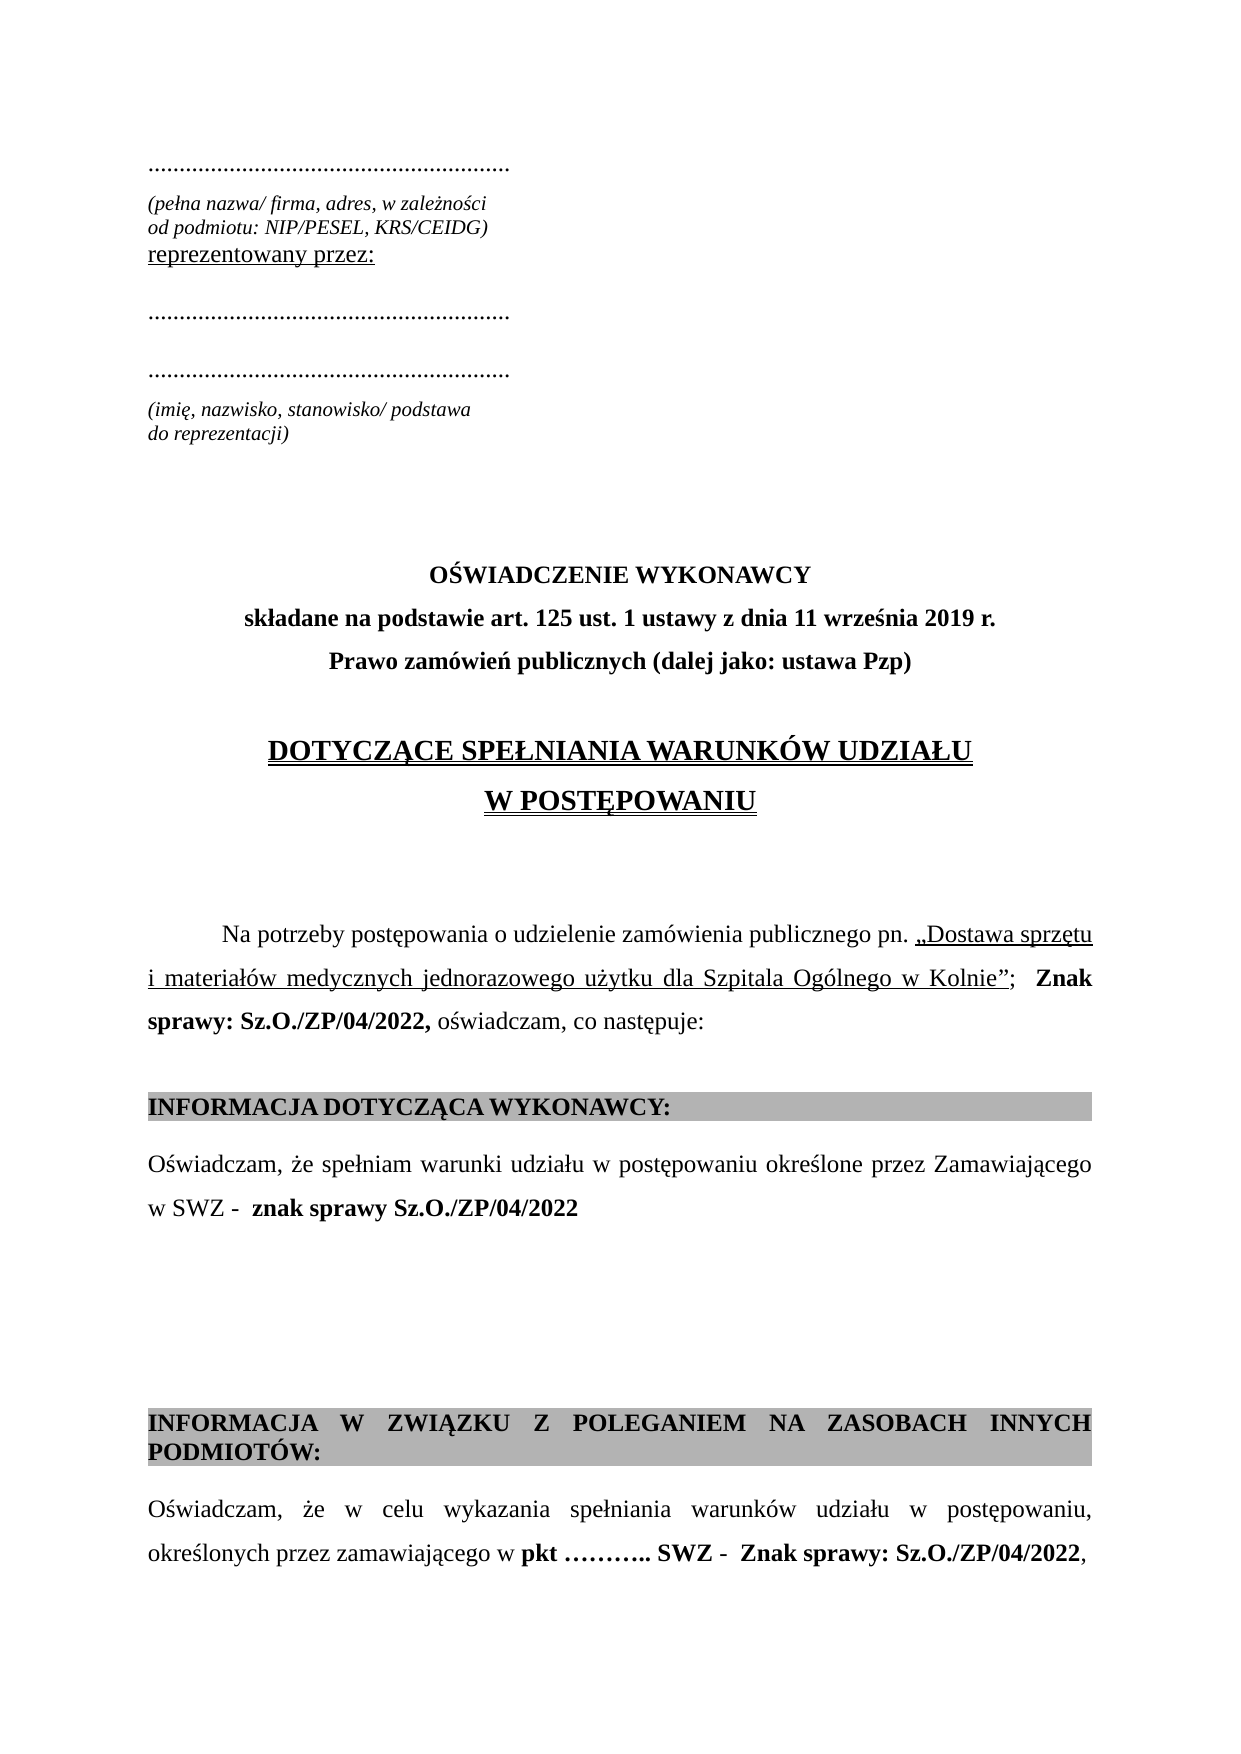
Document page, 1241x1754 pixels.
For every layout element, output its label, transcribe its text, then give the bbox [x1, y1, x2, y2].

text .......................................................... [148, 148, 1092, 176]
text OŚWIADCZENIE WYKONAWCY [148, 560, 1092, 589]
text W POSTĘPOWANIU [148, 783, 1092, 816]
text Na potrzeby postępowania o udzielenie zamówienia publicznego pn. „Dostawa sprzętu i materiałów medycznych jednorazowego użytku dla Szpitala Ogólnego w Kolnie”; Znak sprawy: Sz.O./ZP/04/2022, oświadczam, co następuje: [148, 919, 1092, 1034]
text Oświadczam, że spełniam warunki udziału w postępowaniu określone przez Zamawiającego w SWZ - znak sprawy Sz.O./ZP/04/2022 [148, 1149, 1092, 1221]
text (pełna nazwa/ firma, adres, w zależności [148, 191, 1092, 215]
text do reprezentacji) [148, 421, 1092, 445]
text Prawo zamówień publicznych (dalej jako: ustawa Pzp) [148, 646, 1092, 675]
text Oświadczam, że w celu wykazania spełniania warunków udziału w postępowaniu, określonych przez zamawiającego w pkt ……….. SWZ - Znak sprawy: Sz.O./ZP/04/2022, [148, 1494, 1092, 1566]
text (imię, nazwisko, stanowisko/ podstawa [148, 397, 1092, 421]
text DOTYCZĄCE SPEŁNIANIA WARUNKÓW UDZIAŁU [148, 733, 1092, 766]
text INFORMACJA W ZWIĄZKU Z POLEGANIEM NA ZASOBACH INNYCH PODMIOTÓW: [148, 1408, 1092, 1466]
text .......................................................... [148, 354, 1092, 383]
text .......................................................... [148, 296, 1092, 325]
text reprezentowany przez: [148, 239, 1092, 268]
text składane na podstawie art. 125 ust. 1 ustawy z dnia 11 września 2019 r. [148, 603, 1092, 632]
text od podmiotu: NIP/PESEL, KRS/CEIDG) [148, 215, 1092, 239]
text INFORMACJA DOTYCZĄCA WYKONAWCY: [148, 1092, 1092, 1121]
